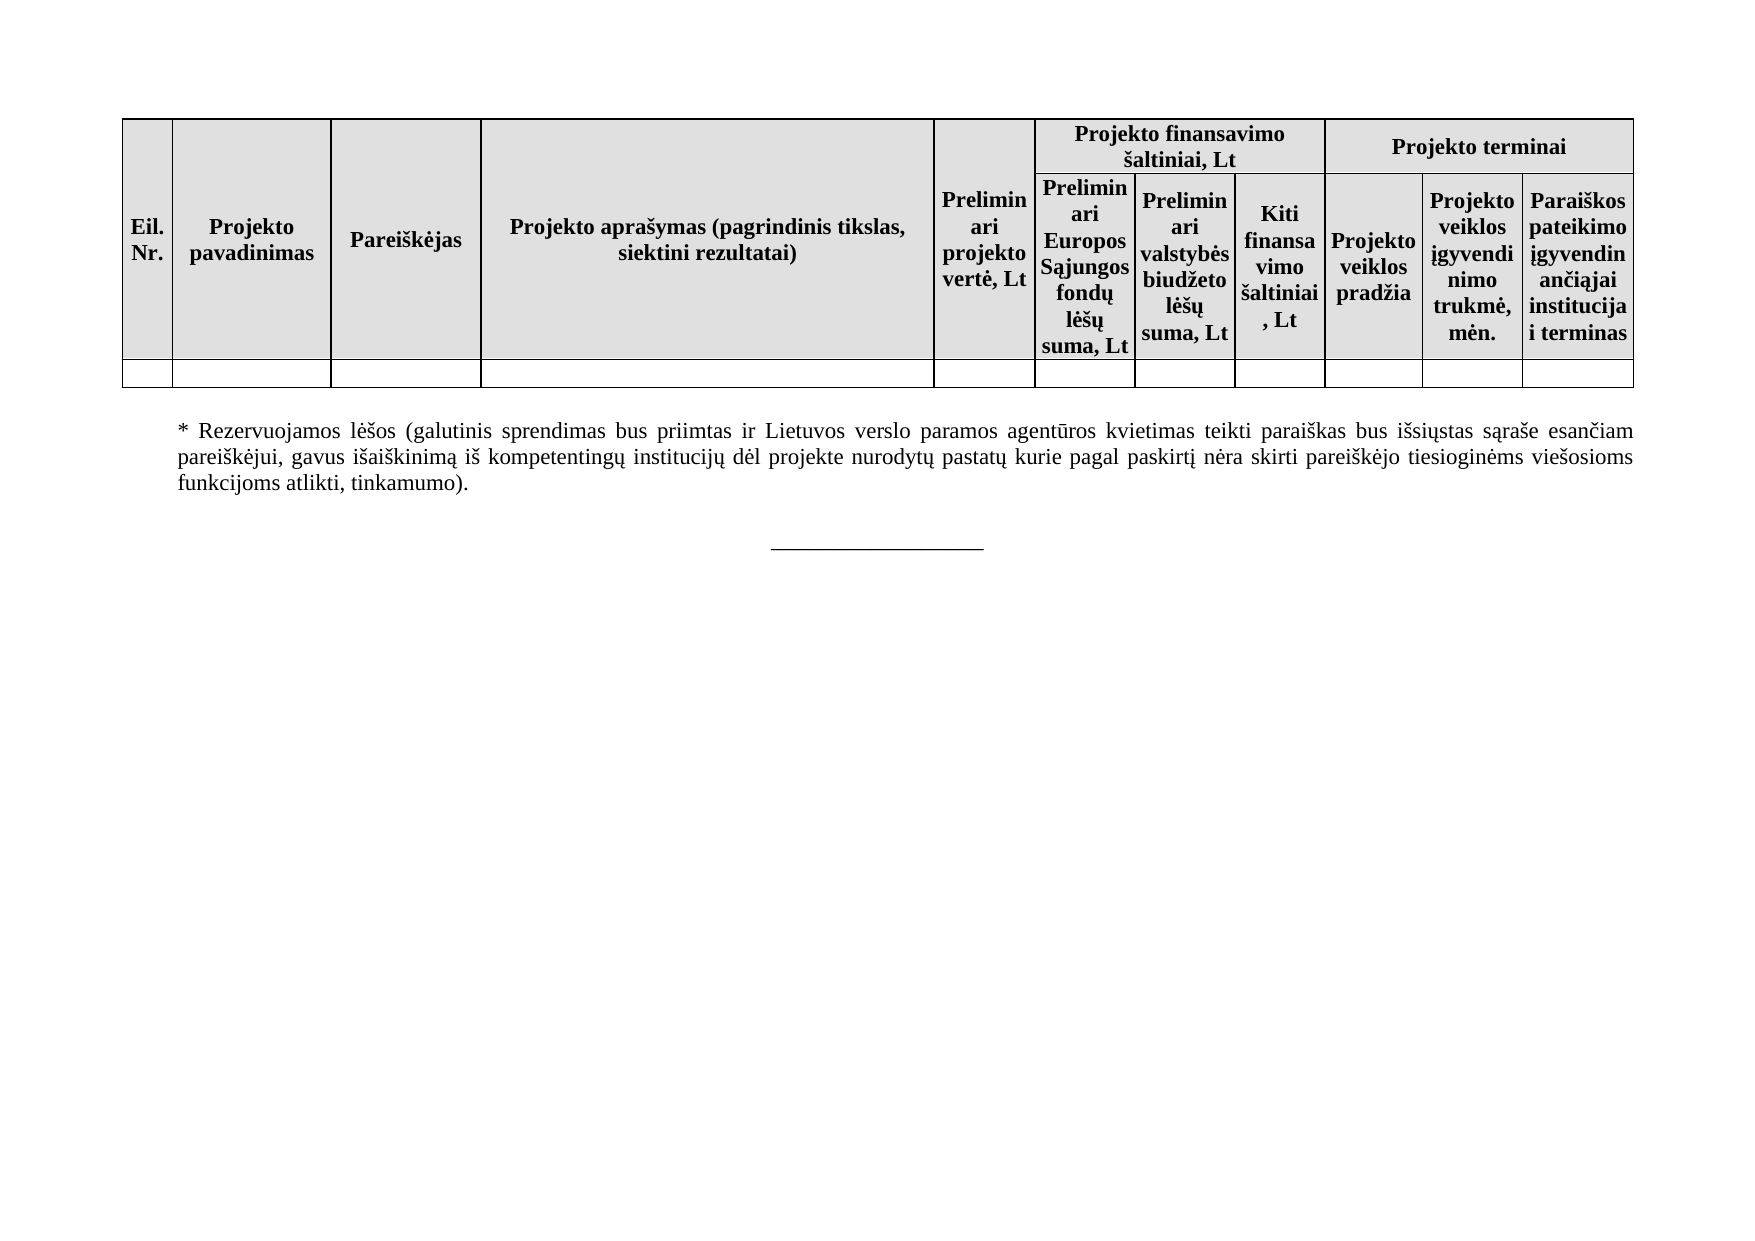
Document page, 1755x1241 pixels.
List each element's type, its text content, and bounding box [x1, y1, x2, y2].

table_cell [1236, 360, 1324, 386]
text _________________ [118, 524, 1636, 553]
table_cell [482, 360, 933, 386]
table_header Projekto pavadinimas [173, 120, 330, 358]
table_cell Projekto veiklos pradžia [1326, 174, 1422, 358]
text * Rezervuojamos lėšos (galutinis sprendimas bus priimtas ir Lietuvos verslo paramos agentūros kvietimas teikti paraiškas bus išsiųstas sąraše esančiam pareiškėjui, gavus išaiškinimą iš kompetentingų institucijų dėl projekte nurodytų pastatų kurie pagal paskirtį nėra skirti pareiškėjo tiesioginėms viešosioms funkcijoms atlikti, tinkamumo). [177, 417, 1636, 496]
table_cell [1136, 360, 1234, 386]
table_header Projekto aprašymas (pagrindinis tikslas, siektini rezultatai) [482, 120, 933, 358]
table_header Projekto terminai [1326, 120, 1633, 172]
table_cell Kiti finansavimo šaltiniai, Lt [1236, 174, 1324, 358]
table_cell [332, 360, 480, 386]
table_header Preliminari projekto vertė, Lt [935, 120, 1034, 358]
table_cell Preliminari Europos Sąjungos fondų lėšų suma, Lt [1036, 174, 1134, 358]
table_cell [1423, 360, 1522, 386]
table_cell Paraiškos pateikimo įgyvendinančiąjai institucijai terminas [1523, 174, 1633, 358]
table_header Eil. Nr. [123, 120, 172, 358]
table_cell [935, 360, 1034, 386]
table_cell Projekto veiklos įgyvendinimo trukmė, mėn. [1423, 174, 1522, 358]
table_header Pareiškėjas [332, 120, 480, 358]
table_cell [123, 360, 172, 386]
table_cell [1326, 360, 1422, 386]
table_cell Preliminari valstybės biudžeto lėšų suma, Lt [1136, 174, 1234, 358]
table_cell [1036, 360, 1134, 386]
table_header Projekto finansavimo šaltiniai, Lt [1036, 120, 1324, 172]
table_cell [1523, 360, 1633, 386]
table_cell [173, 360, 330, 386]
